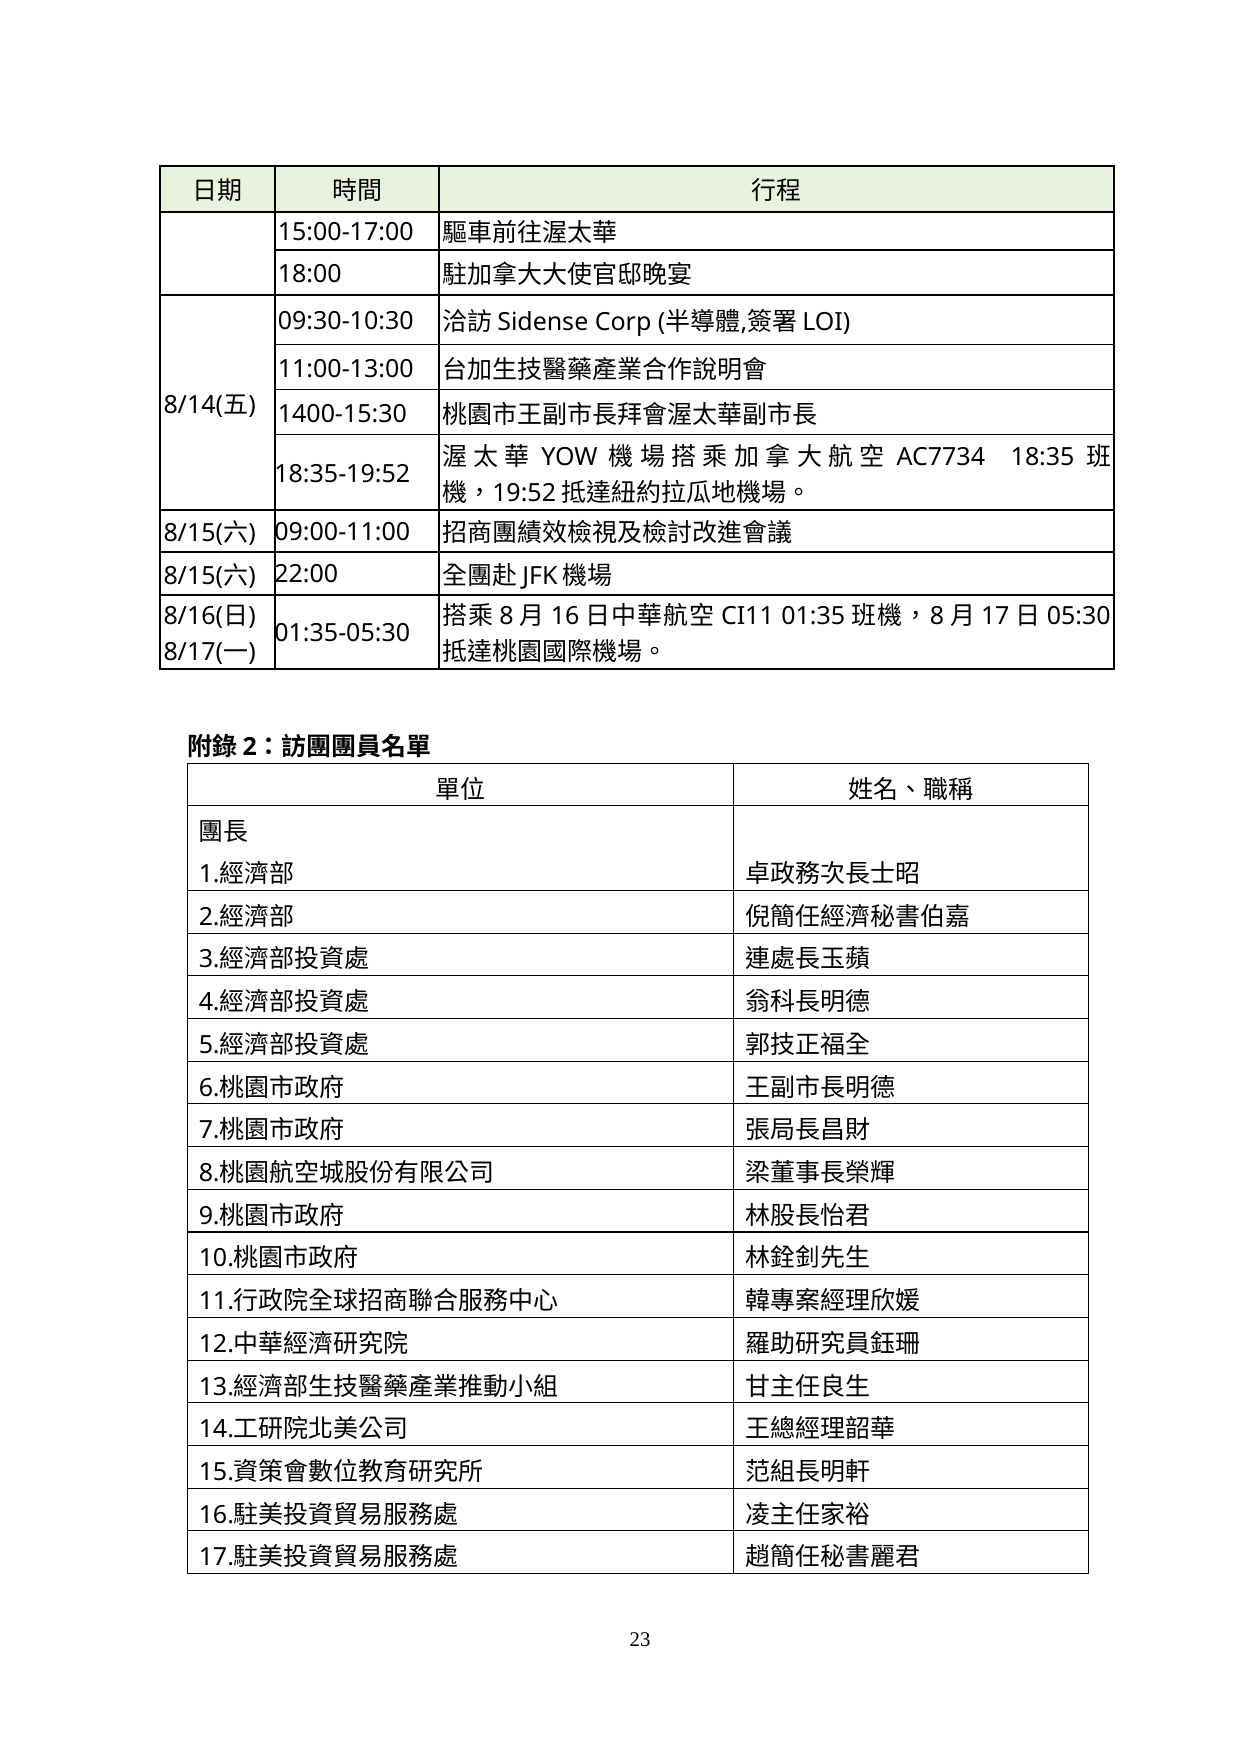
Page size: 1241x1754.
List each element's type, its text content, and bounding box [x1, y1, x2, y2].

table_cell 8.桃園航空城股份有限公司 [188, 1147, 733, 1189]
table_header 姓名、職稱 [734, 764, 1088, 805]
table_cell 郭技正福全 [734, 1019, 1088, 1061]
table_cell 12.中華經濟研究院 [188, 1318, 733, 1359]
table_cell 1400-15:30 [276, 390, 438, 434]
table_cell 4.經濟部投資處 [188, 976, 733, 1018]
table_cell 桃園市王副市長拜會渥太華副市長 [440, 390, 1113, 434]
table_cell 趙簡任秘書麗君 [734, 1531, 1088, 1573]
table_header 行程 [440, 167, 1113, 211]
table_cell 13.經濟部生技醫藥產業推動小組 [188, 1361, 733, 1402]
table_cell 8/16(日) 8/17(一) [161, 596, 274, 668]
table_cell 22:00 [276, 553, 438, 593]
table_cell 招商團績效檢視及檢討改進會議 [440, 511, 1113, 551]
table_cell 甘主任良生 [734, 1361, 1088, 1402]
table_cell 駐加拿大大使官邸晚宴 [440, 251, 1113, 294]
table_cell 10.桃園市政府 [188, 1233, 733, 1274]
table_cell 王總經理韶華 [734, 1403, 1088, 1445]
table_cell 01:35-05:30 [276, 596, 438, 668]
table_cell 全團赴JFK機場 [440, 553, 1113, 593]
table_cell 3.經濟部投資處 [188, 934, 733, 975]
table_cell 11:00-13:00 [276, 345, 438, 389]
table_cell 15:00-17:00 [276, 213, 438, 249]
table_cell 驅車前往渥太華 [440, 213, 1113, 249]
table_cell 洽訪Sidense Corp (半導體,簽署LOI) [440, 296, 1113, 344]
table_cell 18:35-19:52 [276, 435, 438, 509]
table_cell 17.駐美投資貿易服務處 [188, 1531, 733, 1573]
table_cell 搭乘8月16日中華航空CI11 01:35班機，8月17日05:30抵達桃園國際機場。 [440, 596, 1113, 668]
table_cell 王副市長明德 [734, 1062, 1088, 1103]
table_cell 8/15(六) [161, 553, 274, 593]
table_cell 林銓釗先生 [734, 1233, 1088, 1274]
table_cell 凌主任家裕 [734, 1489, 1088, 1530]
table_cell 倪簡任經濟秘書伯嘉 [734, 891, 1088, 932]
table_cell 5.經濟部投資處 [188, 1019, 733, 1061]
table_cell 韓專案經理欣媛 [734, 1275, 1088, 1317]
table_cell 09:00-11:00 [276, 511, 438, 551]
table_cell 7.桃園市政府 [188, 1104, 733, 1146]
table_cell 18:00 [276, 251, 438, 294]
table_cell 連處長玉蘋 [734, 934, 1088, 975]
table_cell 2.經濟部 [188, 891, 733, 932]
table_cell 9.桃園市政府 [188, 1190, 733, 1231]
table_cell 渥太華YOW機場搭乘加拿大航空AC7734 18:35班機，19:52抵達紐約拉瓜地機場。 [440, 435, 1113, 509]
table_header 時間 [276, 167, 438, 211]
table_cell 14.工研院北美公司 [188, 1403, 733, 1445]
text 附錄2：訪團團員名單 [187, 726, 1087, 763]
table_cell 8/14(五) [161, 296, 274, 509]
table_cell 11.行政院全球招商聯合服務中心 [188, 1275, 733, 1317]
table_cell 15.資策會數位教育研究所 [188, 1446, 733, 1488]
table_cell 張局長昌財 [734, 1104, 1088, 1146]
table_cell 09:30-10:30 [276, 296, 438, 344]
table_cell 梁董事長榮輝 [734, 1147, 1088, 1189]
table_cell [161, 213, 274, 294]
table_cell 8/15(六) [161, 511, 274, 551]
table_cell 台加生技醫藥產業合作說明會 [440, 345, 1113, 389]
table_cell 6.桃園市政府 [188, 1062, 733, 1103]
table_header 日期 [161, 167, 274, 211]
table_cell 林股長怡君 [734, 1190, 1088, 1231]
table_cell 范組長明軒 [734, 1446, 1088, 1488]
table_cell 羅助研究員鈺珊 [734, 1318, 1088, 1359]
table_cell 團長 1.經濟部 [188, 806, 733, 890]
table_cell 翁科長明德 [734, 976, 1088, 1018]
table_cell 卓政務次長士昭 [734, 806, 1088, 890]
table_cell 16.駐美投資貿易服務處 [188, 1489, 733, 1530]
table_header 單位 [188, 764, 733, 805]
